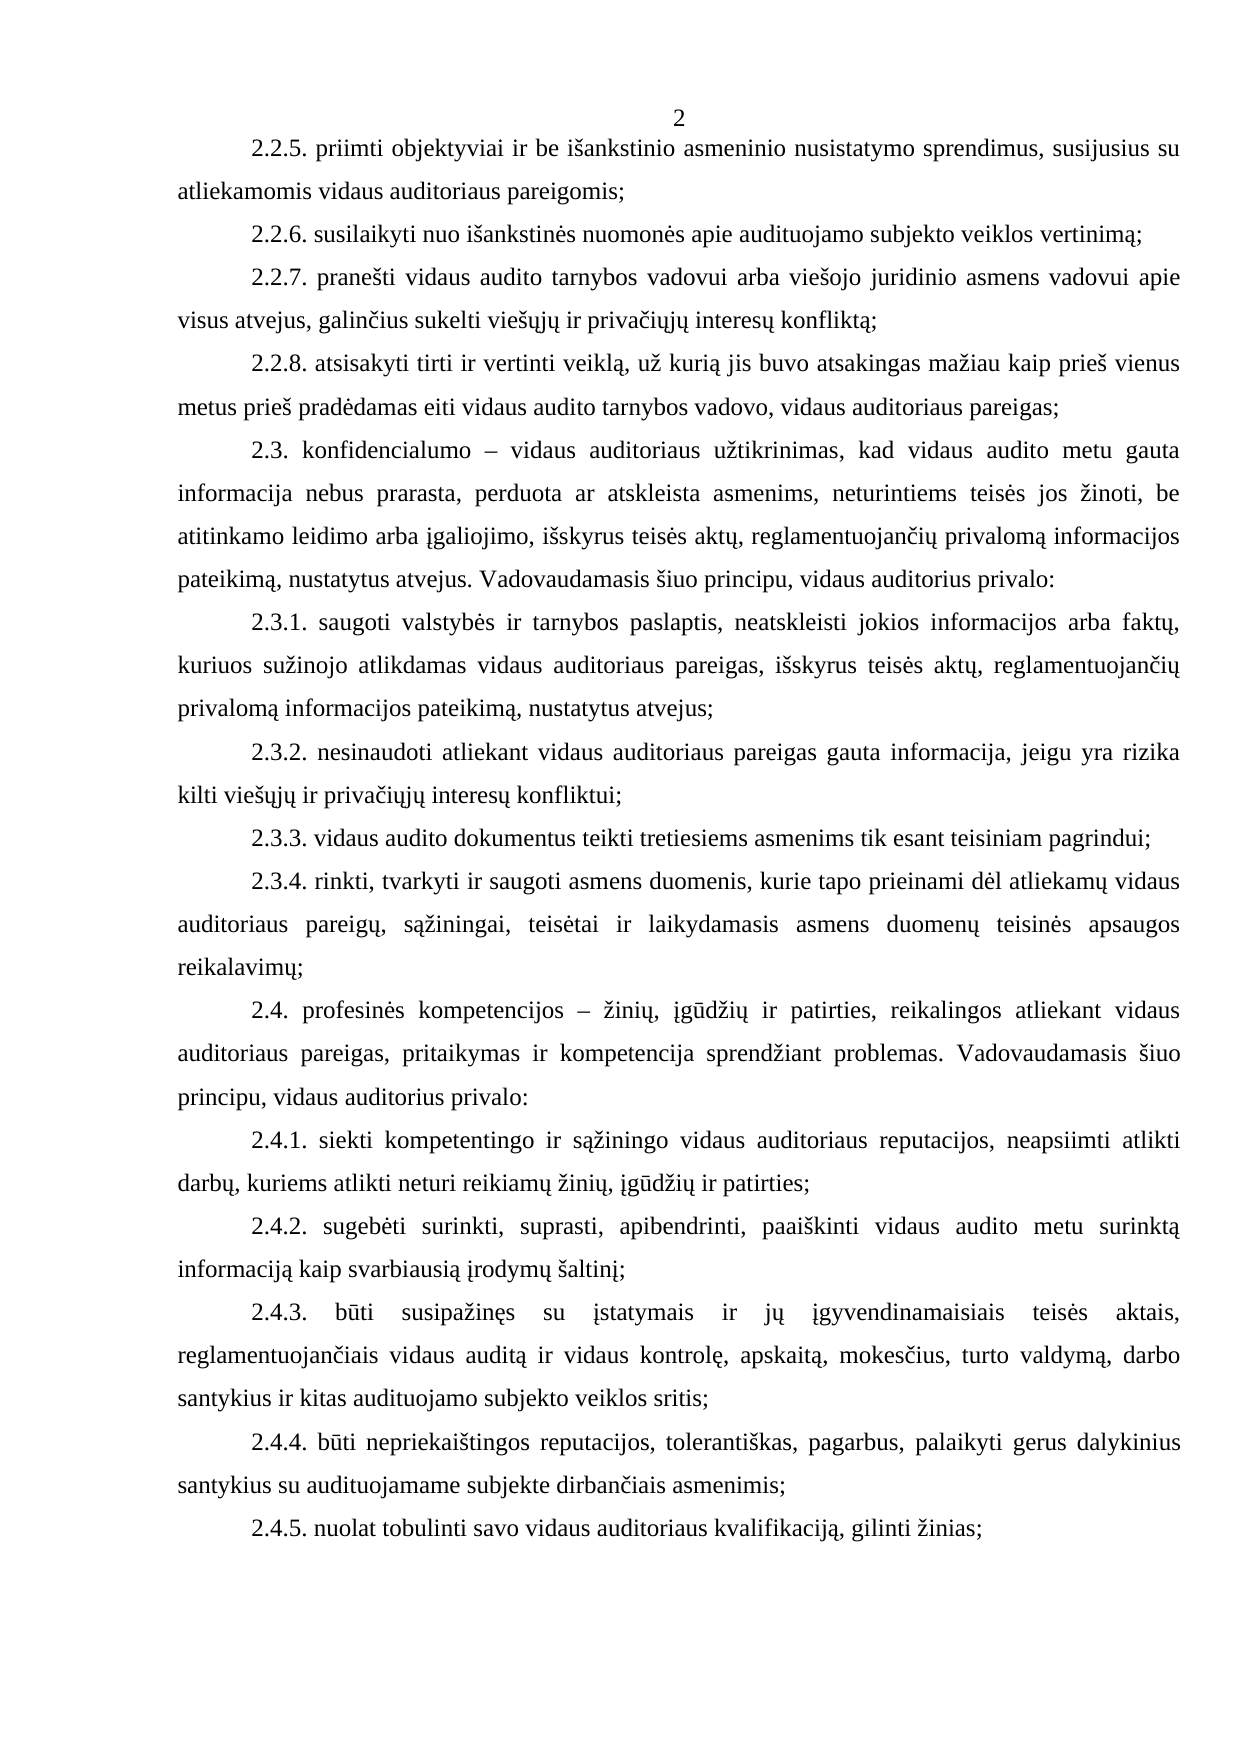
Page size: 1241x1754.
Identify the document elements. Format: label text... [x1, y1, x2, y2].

text 2.4.3. būti susipažinęs su įstatymais ir jų įgyvendinamaisiais teisės aktais, reglamentuojančiais vidaus auditą ir vidaus kontrolę, apskaitą, mokesčius, turto valdymą, darbo santykius ir kitas audituojamo subjekto veiklos sritis; [177, 1297, 1181, 1412]
text 2.4.1. siekti kompetentingo ir sąžiningo vidaus auditoriaus reputacijos, neapsiimti atlikti darbų, kuriems atlikti neturi reikiamų žinių, įgūdžių ir patirties; [177, 1125, 1181, 1197]
text 2.3.2. nesinaudoti atliekant vidaus auditoriaus pareigas gauta informacija, jeigu yra rizika kilti viešųjų ir privačiųjų interesų konfliktui; [177, 737, 1181, 808]
text 2.3.1. saugoti valstybės ir tarnybos paslaptis, neatskleisti jokios informacijos arba faktų, kuriuos sužinojo atlikdamas vidaus auditoriaus pareigas, išskyrus teisės aktų, reglamentuojančių privalomą informacijos pateikimą, nustatytus atvejus; [177, 607, 1181, 722]
text 2.2.8. atsisakyti tirti ir vertinti veiklą, už kurią jis buvo atsakingas mažiau kaip prieš vienus metus prieš pradėdamas eiti vidaus audito tarnybos vadovo, vidaus auditoriaus pareigas; [177, 348, 1181, 420]
text 2.3. konfidencialumo – vidaus auditoriaus užtikrinimas, kad vidaus audito metu gauta informacija nebus prarasta, perduota ar atskleista asmenims, neturintiems teisės jos žinoti, be atitinkamo leidimo arba įgaliojimo, išskyrus teisės aktų, reglamentuojančių privalomą informacijos pateikimą, nustatytus atvejus. Vadovaudamasis šiuo principu, vidaus auditorius privalo: [177, 435, 1181, 593]
text 2.4.2. sugebėti surinkti, suprasti, apibendrinti, paaiškinti vidaus audito metu surinktą informaciją kaip svarbiausią įrodymų šaltinį; [177, 1211, 1181, 1283]
text 2.3.4. rinkti, tvarkyti ir saugoti asmens duomenis, kurie tapo prieinami dėl atliekamų vidaus auditoriaus pareigų, sąžiningai, teisėtai ir laikydamasis asmens duomenų teisinės apsaugos reikalavimų; [177, 866, 1181, 981]
text 2.3.3. vidaus audito dokumentus teikti tretiesiems asmenims tik esant teisiniam pagrindui; [177, 823, 1181, 852]
text 2.2.5. priimti objektyviai ir be išankstinio asmeninio nusistatymo sprendimus, susijusius su atliekamomis vidaus auditoriaus pareigomis; [177, 133, 1181, 205]
text 2.4.5. nuolat tobulinti savo vidaus auditoriaus kvalifikaciją, gilinti žinias; [177, 1513, 1181, 1542]
text 2.4. profesinės kompetencijos – žinių, įgūdžių ir patirties, reikalingos atliekant vidaus auditoriaus pareigas, pritaikymas ir kompetencija sprendžiant problemas. Vadovaudamasis šiuo principu, vidaus auditorius privalo: [177, 995, 1181, 1110]
text 2.2.6. susilaikyti nuo išankstinės nuomonės apie audituojamo subjekto veiklos vertinimą; [177, 219, 1181, 248]
text 2.2.7. pranešti vidaus audito tarnybos vadovui arba viešojo juridinio asmens vadovui apie visus atvejus, galinčius sukelti viešųjų ir privačiųjų interesų konfliktą; [177, 262, 1181, 334]
text 2.4.4. būti nepriekaištingos reputacijos, tolerantiškas, pagarbus, palaikyti gerus dalykinius santykius su audituojamame subjekte dirbančiais asmenimis; [177, 1427, 1181, 1498]
